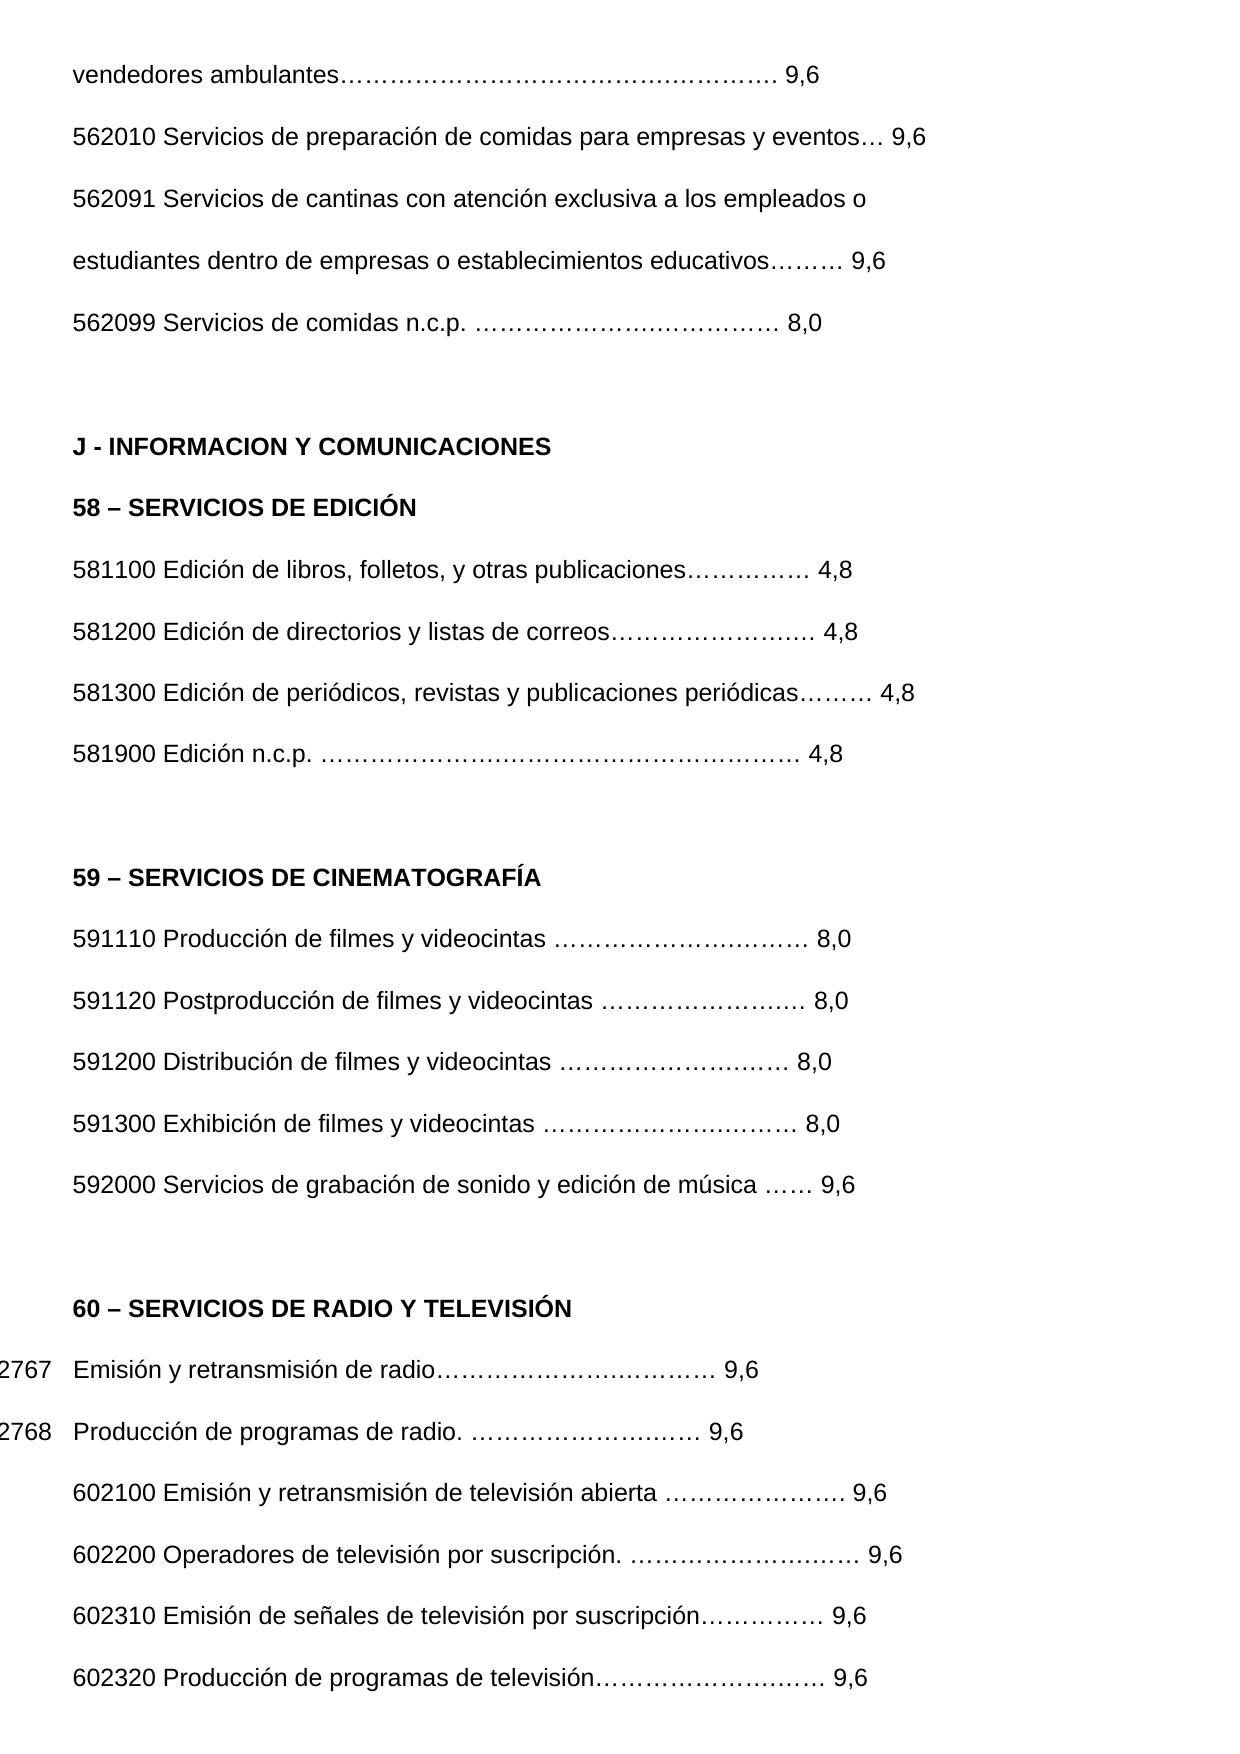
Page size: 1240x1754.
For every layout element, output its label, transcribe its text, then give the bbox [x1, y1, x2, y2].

text J - INFORMACION Y COMUNICACIONES [72, 432, 1169, 461]
text 581900 Edición n.c.p. ………………….……………………………… 4,8 [72, 739, 1169, 768]
text 591110 Producción de filmes y videocintas ………………….……… 8,0 [72, 924, 1169, 953]
text 602200 Operadores de televisión por suscripción. ………………….…… 9,6 [72, 1540, 1169, 1568]
text 60 – SERVICIOS DE RADIO Y TELEVISIÓN [72, 1294, 1169, 1322]
list Emisión y retransmisión de radio………………….………… 9,6 [0, 1355, 1169, 1384]
text 581300 Edición de periódicos, revistas y publicaciones periódicas……… 4,8 [72, 678, 1169, 707]
text 58 – SERVICIOS DE EDICIÓN [72, 493, 1169, 522]
text 602310 Emisión de señales de televisión por suscripción…………… 9,6 [72, 1601, 1169, 1630]
text 581100 Edición de libros, folletos, y otras publicaciones…………… 4,8 [72, 555, 1169, 584]
text 602100 Emisión y retransmisión de televisión abierta …………………. 9,6 [72, 1478, 1169, 1507]
text 591200 Distribución de filmes y videocintas ………………….…… 8,0 [72, 1047, 1169, 1076]
text 581200 Edición de directorios y listas de correos………………….… 4,8 [72, 617, 1169, 645]
text 591120 Postproducción de filmes y videocintas ………………….… 8,0 [72, 986, 1169, 1015]
text 602320 Producción de programas de televisión………………….…… 9,6 [72, 1663, 1169, 1691]
text vendedores ambulantes………………………………….…………. 9,6 [72, 60, 1169, 89]
text 562010 Servicios de preparación de comidas para empresas y eventos… 9,6 562091 Servicios de cantinas con atención exclusiva a los empleados o estudiantes dentro de empresas o establecimientos educativos……… 9,6 [72, 122, 996, 275]
text 59 – SERVICIOS DE CINEMATOGRAFÍA [72, 863, 1169, 892]
text 591300 Exhibición de filmes y videocintas ………………….……… 8,0 [72, 1109, 1169, 1138]
text 592000 Servicios de grabación de sonido y edición de música …… 9,6 [72, 1170, 1169, 1199]
list Producción de programas de radio. ………………….…… 9,6 [0, 1417, 1169, 1446]
text 562099 Servicios de comidas n.c.p. ………………….…………… 8,0 [72, 308, 1169, 337]
